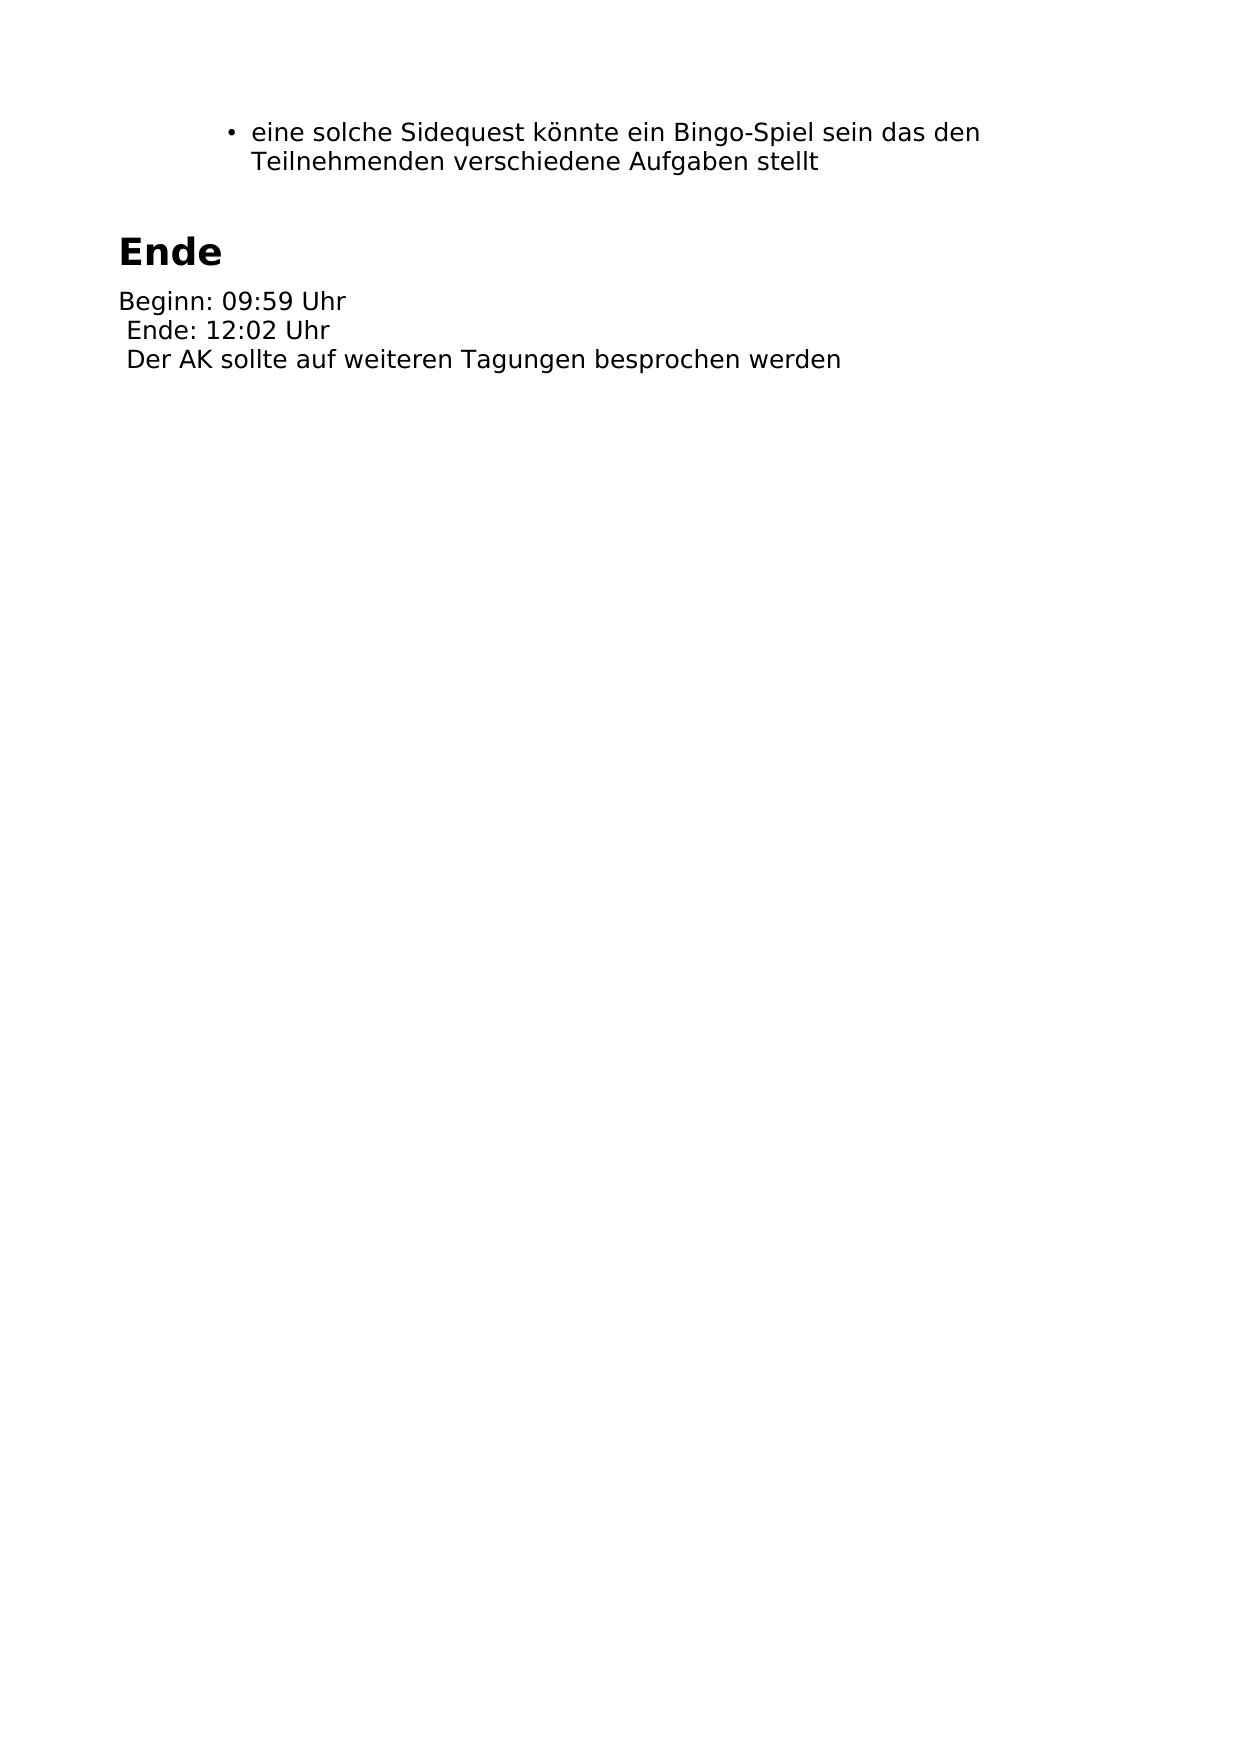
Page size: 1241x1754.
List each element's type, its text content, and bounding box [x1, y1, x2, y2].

text Beginn: 09:59 Uhr Ende: 12:02 Uhr Der AK sollte auf weiteren Tagungen besprochen werden [118, 287, 1122, 374]
list eine solche Sidequest könnte ein Bingo-Spiel sein das den Teilnehmenden verschiedene Aufgaben stellt [236, 118, 1122, 176]
subtitle Ende [118, 231, 1122, 274]
